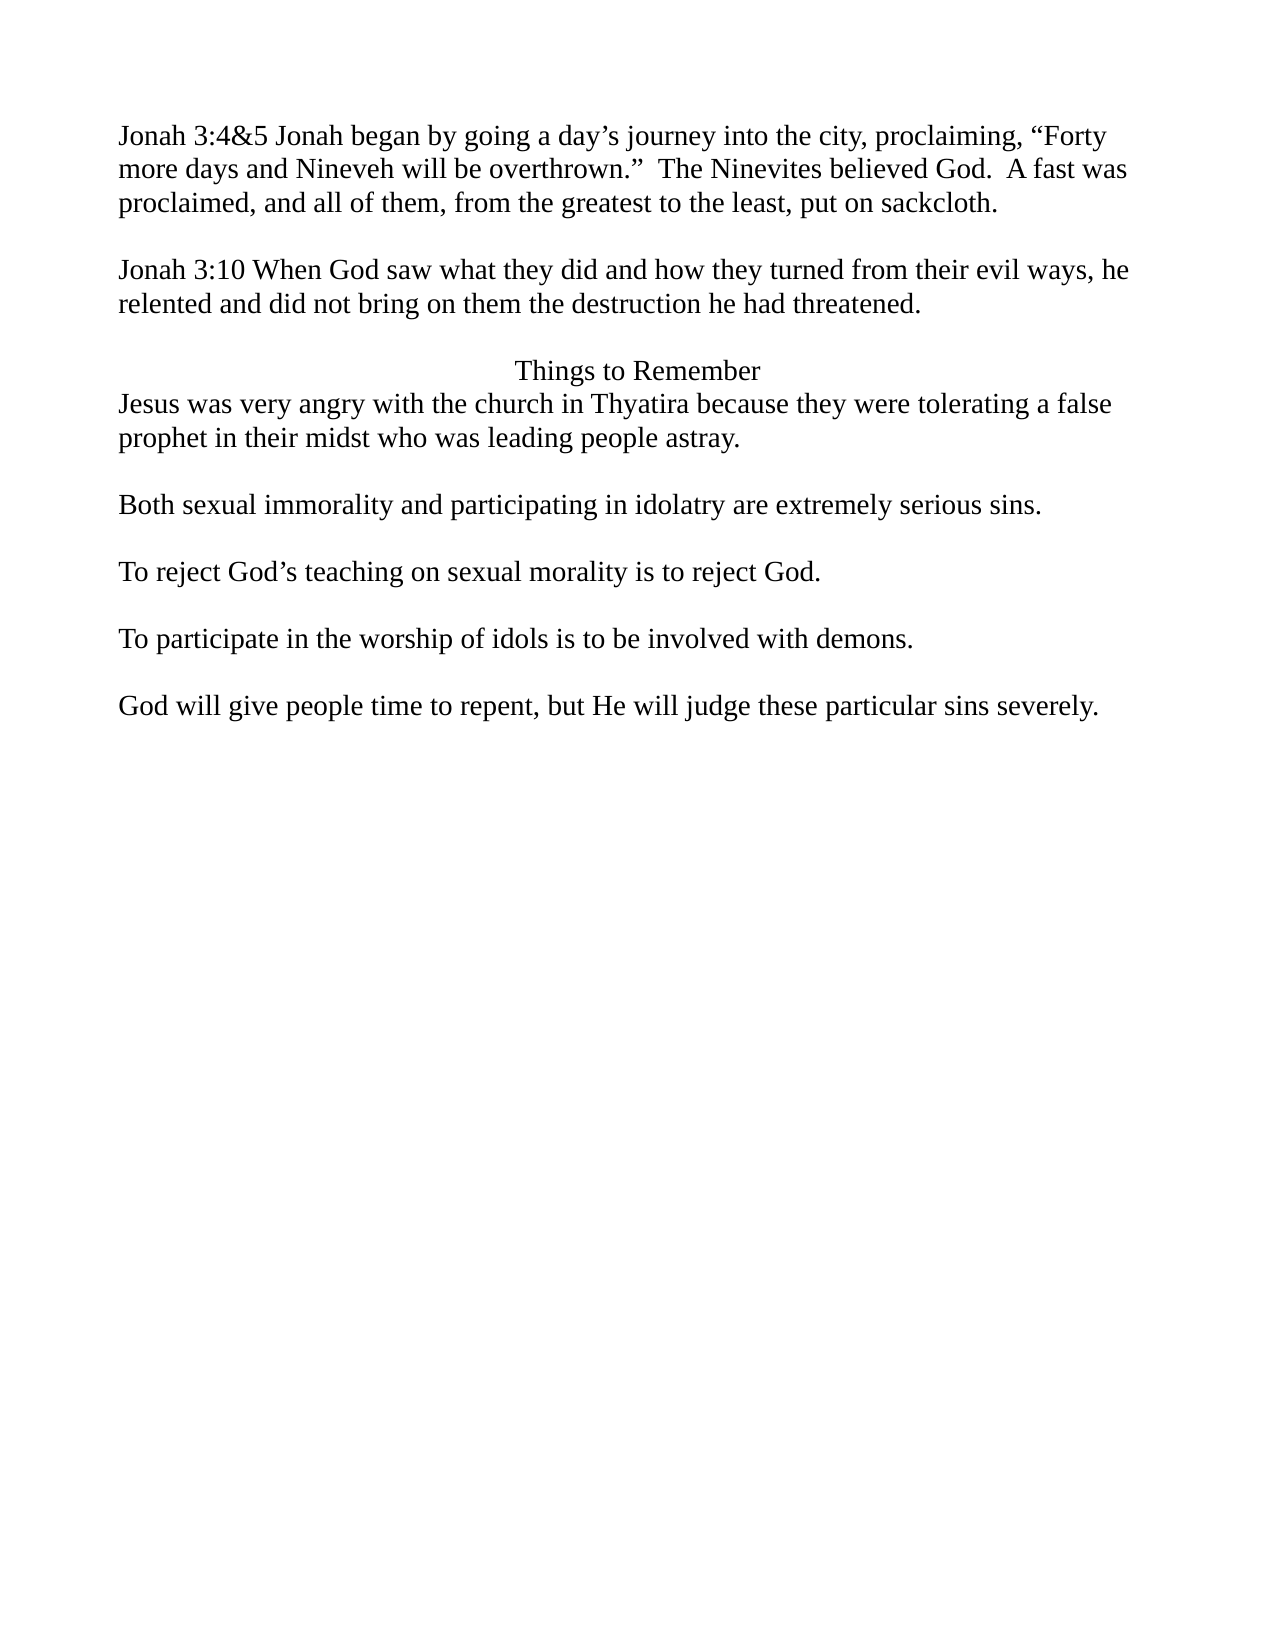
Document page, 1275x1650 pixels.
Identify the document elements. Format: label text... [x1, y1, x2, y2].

text To reject God’s teaching on sexual morality is to reject God. [118, 554, 1157, 588]
text Jonah 3:10 When God saw what they did and how they turned from their evil ways, he relented and did not bring on them the destruction he had threatened. [118, 252, 1157, 319]
text To participate in the worship of idols is to be involved with demons. [118, 621, 1157, 655]
text God will give people time to repent, but He will judge these particular sins severely. [118, 688, 1157, 722]
text Jonah 3:4&5 Jonah began by going a day’s journey into the city, proclaiming, “Forty more days and Nineveh will be overthrown.” The Ninevites believed God. A fast was proclaimed, and all of them, from the greatest to the least, put on sackcloth. [118, 118, 1157, 219]
text Things to Remember [118, 353, 1157, 386]
text Jesus was very angry with the church in Thyatira because they were tolerating a false prophet in their midst who was leading people astray. [118, 386, 1157, 453]
text Both sexual immorality and participating in idolatry are extremely serious sins. [118, 487, 1157, 521]
